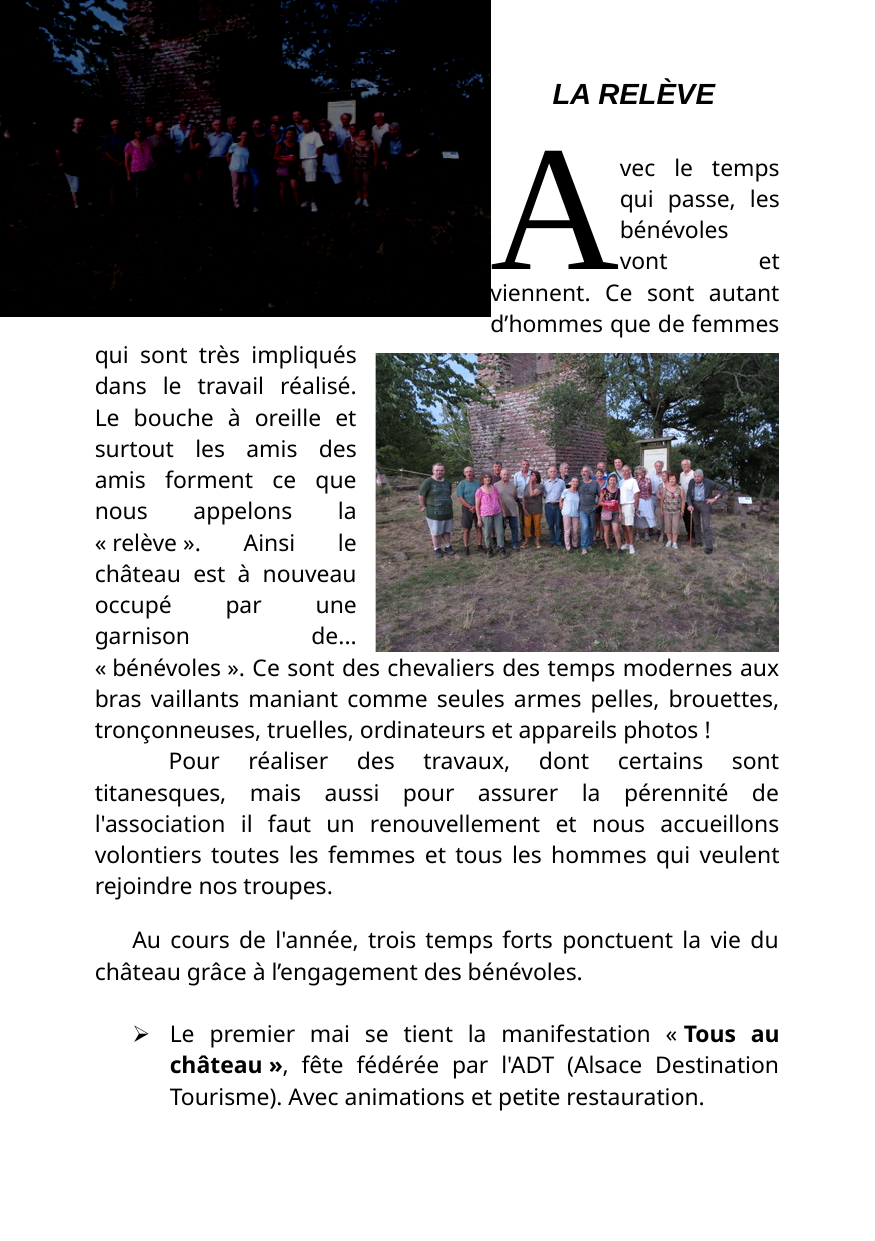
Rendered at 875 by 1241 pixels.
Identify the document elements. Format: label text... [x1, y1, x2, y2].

text Pour réaliser des travaux, dont certains sont titanesques, mais aussi pour assurer la pérennité de l'association il faut un renouvellement et nous accueillons volontiers toutes les femmes et tous les hommes qui veulent rejoindre nos troupes. [94, 745, 779, 902]
text Au cours de l'année, trois temps forts ponctuent la vie du château grâce à l’engagement des bénévoles. [94, 924, 779, 987]
text Avec le temps qui passe, les bénévoles vont et viennent. Ce sont autant d’hommes que de femmes qui sont très impliqués dans le travail réalisé. Le bouche à oreille et surtout les amis des amis forment ce que nous appelons la « relève ». Ainsi le château est à nouveau occupé par une garnison de... « bénévoles ». Ce sont des chevaliers des temps modernes aux bras vaillants maniant comme seules armes pelles, brouettes, tronçonneuses, truelles, ordinateurs et appareils photos ! [94, 152, 779, 745]
list Le premier mai se tient la manifestation « Tous au château », fête fédérée par l'ADT (Alsace Destination Tourisme). Avec animations et petite restauration. [132, 1018, 779, 1112]
picture [395, 353, 779, 652]
text LA RELÈVE [491, 77, 779, 110]
